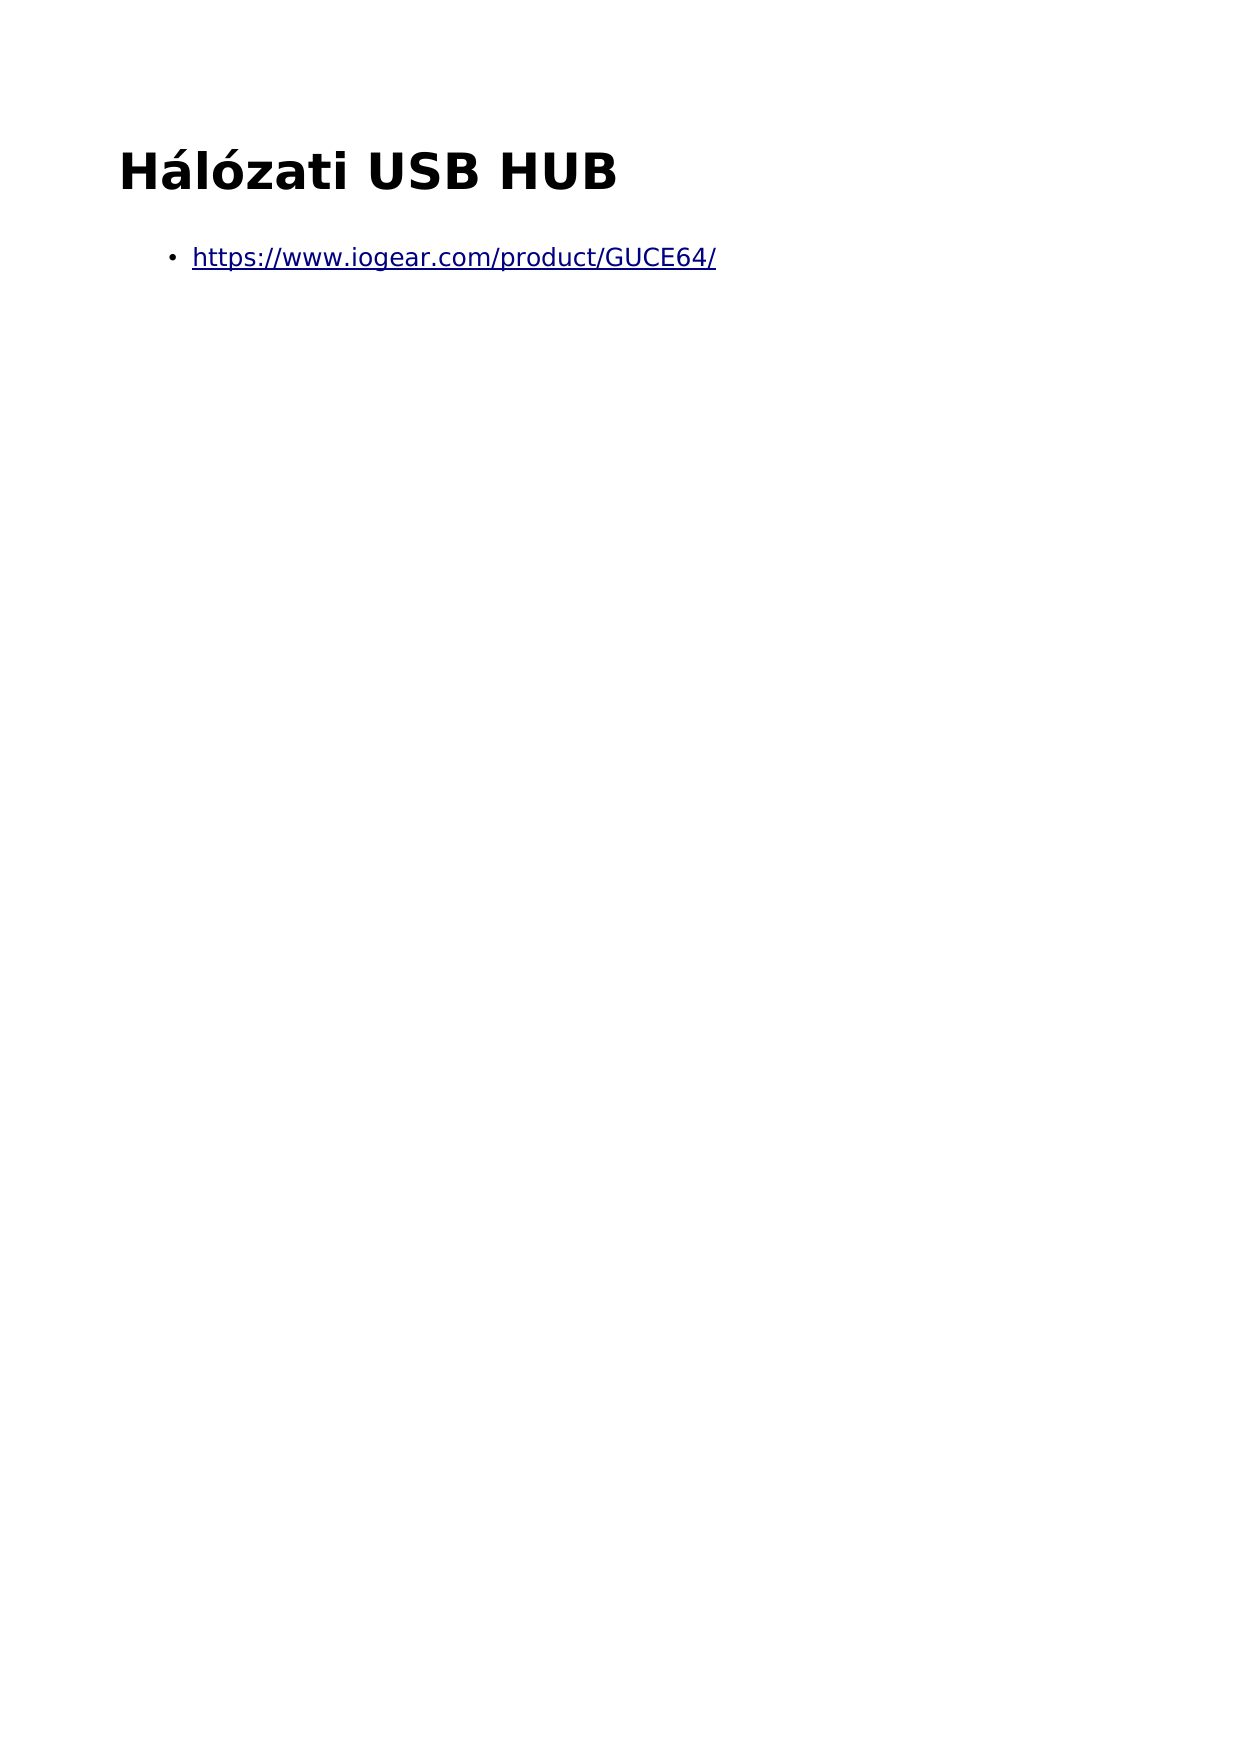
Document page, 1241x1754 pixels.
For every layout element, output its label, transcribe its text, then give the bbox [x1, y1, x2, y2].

subtitle Hálózati USB HUB [118, 143, 1122, 201]
list https://www.iogear.com/product/GUCE64/ [177, 243, 1122, 272]
